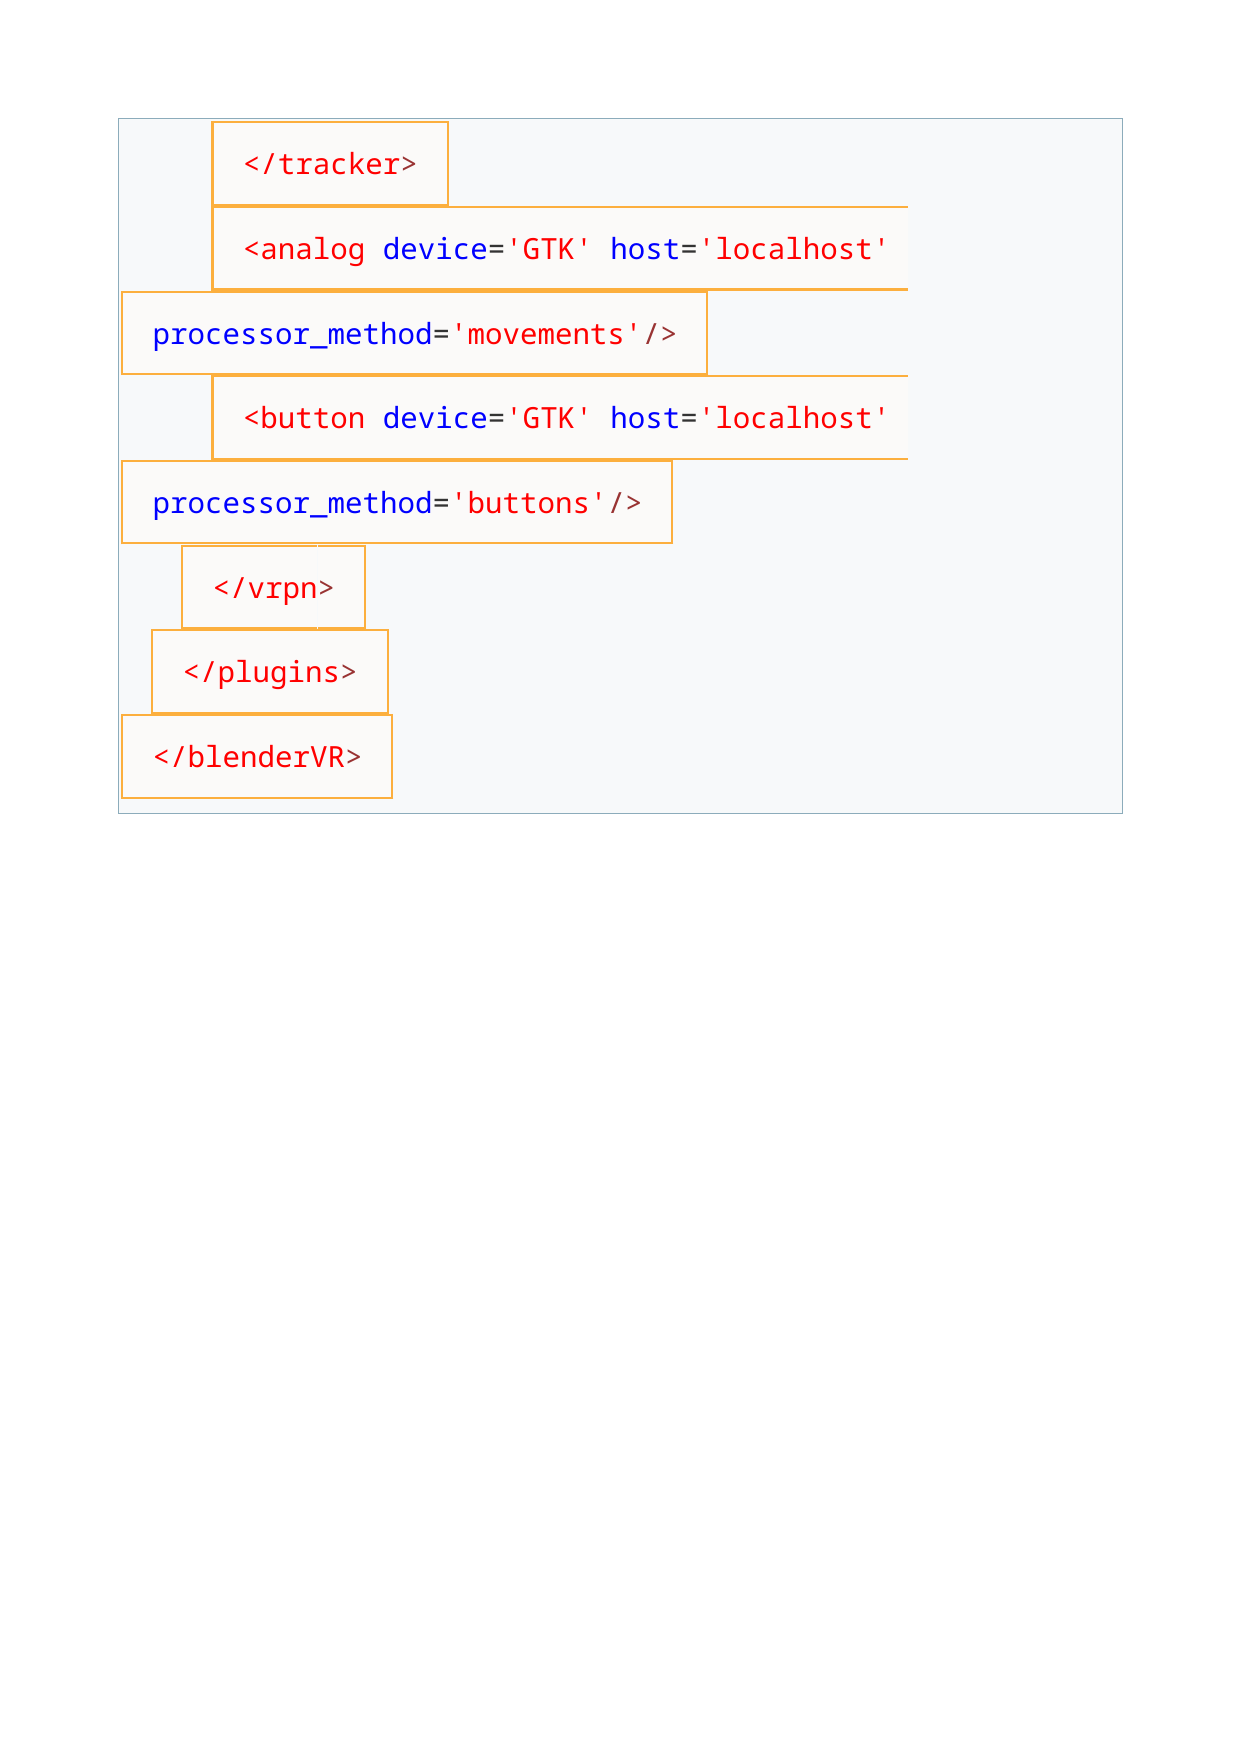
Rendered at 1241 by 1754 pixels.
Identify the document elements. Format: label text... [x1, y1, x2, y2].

table_header </tracker> <analog device='GTK' host='localhost' processor_method='movements'/> <button device='GTK' host='localhost' processor_method='buttons'/> </vrpn> </plugins> </blenderVR> [119, 119, 1122, 813]
